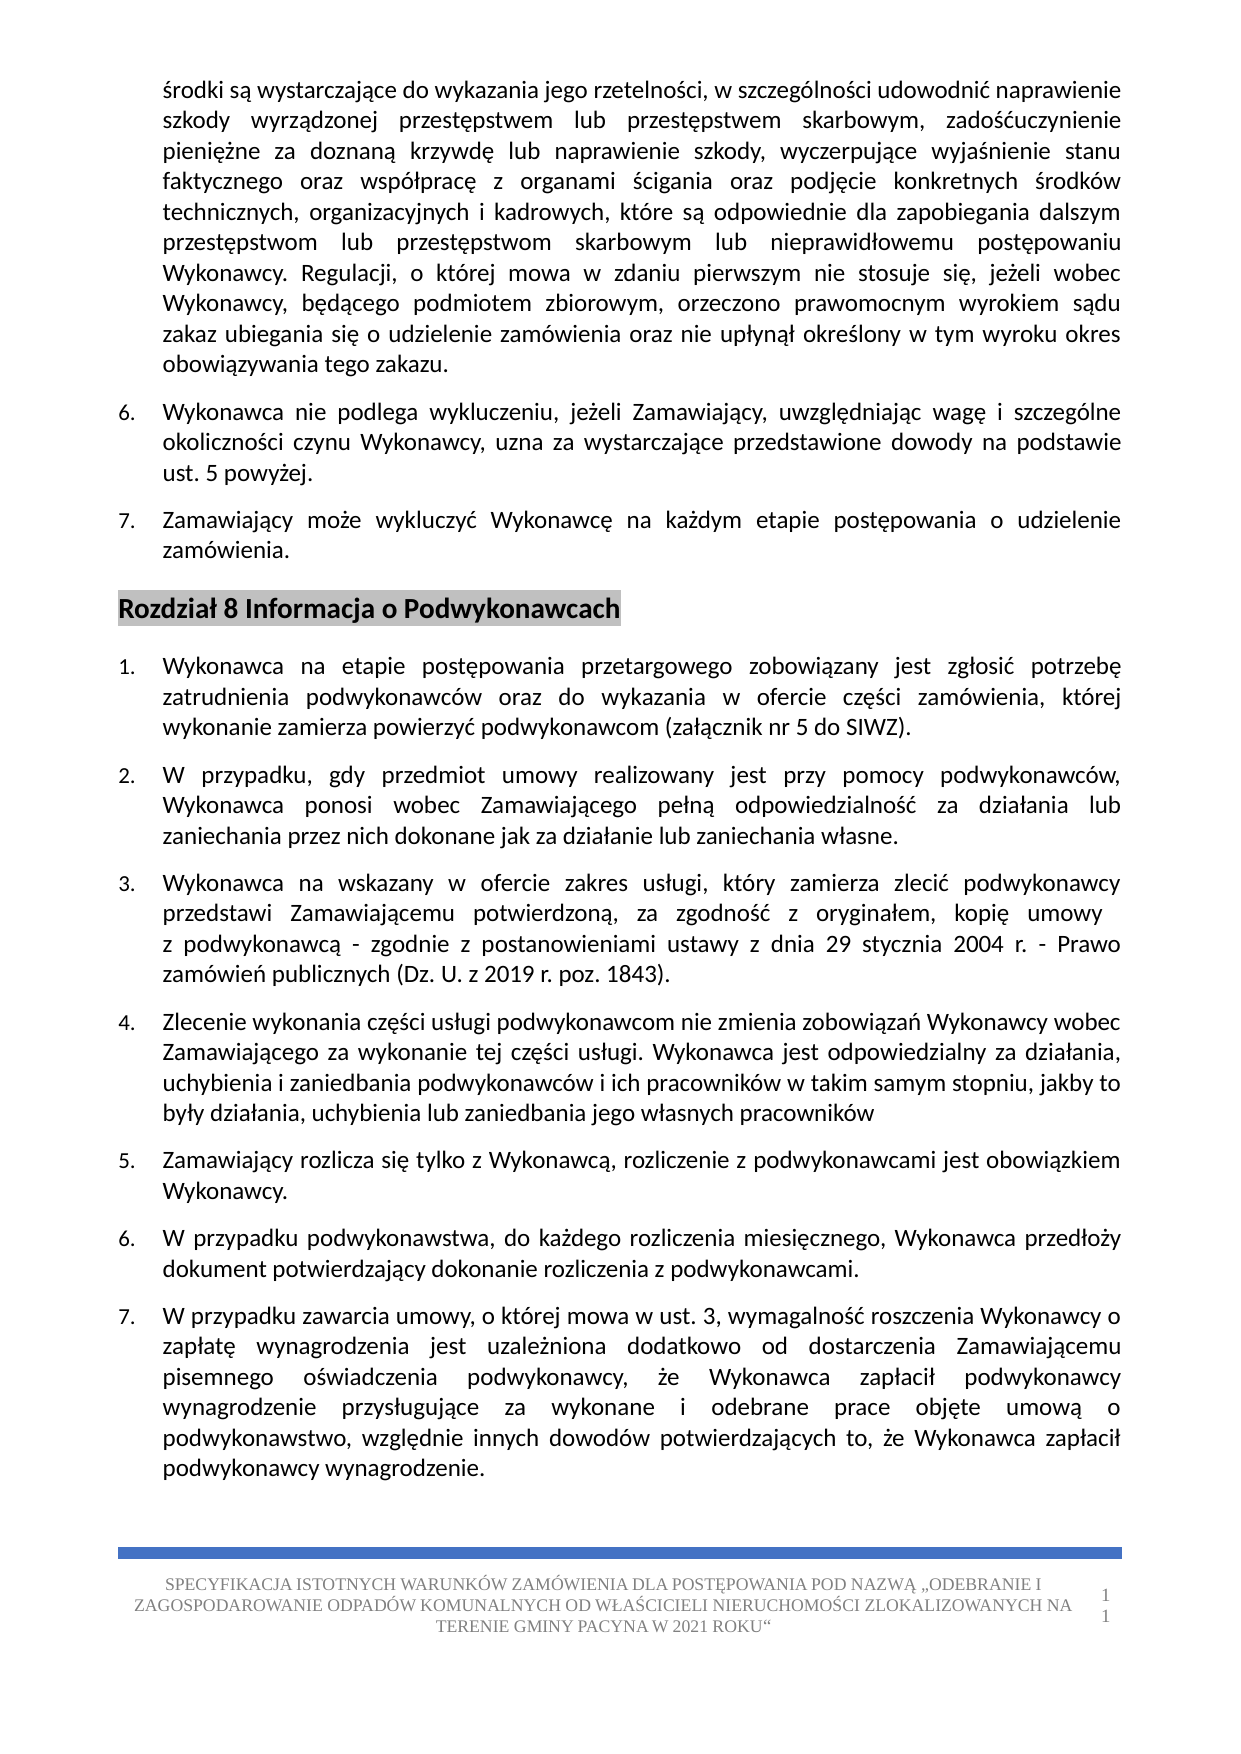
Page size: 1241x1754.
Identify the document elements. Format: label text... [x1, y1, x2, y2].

list W przypadku podwykonawstwa, do każdego rozliczenia miesięcznego, Wykonawca przedłoży dokument potwierdzający dokonanie rozliczenia z podwykonawcami. [118, 1222, 1122, 1283]
list W przypadku zawarcia umowy, o której mowa w ust. 3, wymagalność roszczenia Wykonawcy o zapłatę wynagrodzenia jest uzależniona dodatkowo od dostarczenia Zamawiającemu pisemnego oświadczenia podwykonawcy, że Wykonawca zapłacił podwykonawcy wynagrodzenie przysługujące za wykonane i odebrane prace objęte umową o podwykonawstwo, względnie innych dowodów potwierdzających to, że Wykonawca zapłacił podwykonawcy wynagrodzenie. [118, 1300, 1122, 1483]
list Wykonawca nie podlega wykluczeniu, jeżeli Zamawiający, uwzględniając wagę i szczególne okoliczności czynu Wykonawcy, uzna za wystarczające przedstawione dowody na podstawie ust. 5 powyżej. [118, 396, 1122, 487]
list Wykonawca na etapie postępowania przetargowego zobowiązany jest zgłosić potrzebę zatrudnienia podwykonawców oraz do wykazania w ofercie części zamówienia, której wykonanie zamierza powierzyć podwykonawcom (załącznik nr 5 do SIWZ). [118, 651, 1122, 742]
list Zlecenie wykonania części usługi podwykonawcom nie zmienia zobowiązań Wykonawcy wobec Zamawiającego za wykonanie tej części usługi. Wykonawca jest odpowiedzialny za działania, uchybienia i zaniedbania podwykonawców i ich pracowników w takim samym stopniu, jakby to były działania, uchybienia lub zaniedbania jego własnych pracowników [118, 1006, 1122, 1128]
list Wykonawca na wskazany w ofercie zakres usługi, który zamierza zlecić podwykonawcy przedstawi Zamawiającemu potwierdzoną, za zgodność z oryginałem, kopię umowy z podwykonawcą - zgodnie z postanowieniami ustawy z dnia 29 stycznia 2004 r. - Prawo zamówień publicznych (Dz. U. z 2019 r. poz. 1843). [118, 867, 1122, 989]
subtitle Rozdział 8 Informacja o Podwykonawcach [118, 590, 1122, 626]
list Zamawiający może wykluczyć Wykonawcę na każdym etapie postępowania o udzielenie zamówienia. [118, 504, 1122, 565]
list Zamawiający rozlicza się tylko z Wykonawcą, rozliczenie z podwykonawcami jest obowiązkiem Wykonawcy. [118, 1144, 1122, 1206]
list W przypadku, gdy przedmiot umowy realizowany jest przy pomocy podwykonawców, Wykonawca ponosi wobec Zamawiającego pełną odpowiedzialność za działania lub zaniechania przez nich dokonane jak za działanie lub zaniechania własne. [118, 759, 1122, 850]
list środki są wystarczające do wykazania jego rzetelności, w szczególności udowodnić naprawienie szkody wyrządzonej przestępstwem lub przestępstwem skarbowym, zadośćuczynienie pieniężne za doznaną krzywdę lub naprawienie szkody, wyczerpujące wyjaśnienie stanu faktycznego oraz współpracę z organami ścigania oraz podjęcie konkretnych środków technicznych, organizacyjnych i kadrowych, które są odpowiednie dla zapobiegania dalszym przestępstwom lub przestępstwom skarbowym lub nieprawidłowemu postępowaniu Wykonawcy. Regulacji, o której mowa w zdaniu pierwszym nie stosuje się, jeżeli wobec Wykonawcy, będącego podmiotem zbiorowym, orzeczono prawomocnym wyrokiem sądu zakaz ubiegania się o udzielenie zamówienia oraz nie upłynął określony w tym wyroku okres obowiązywania tego zakazu. [118, 74, 1122, 379]
